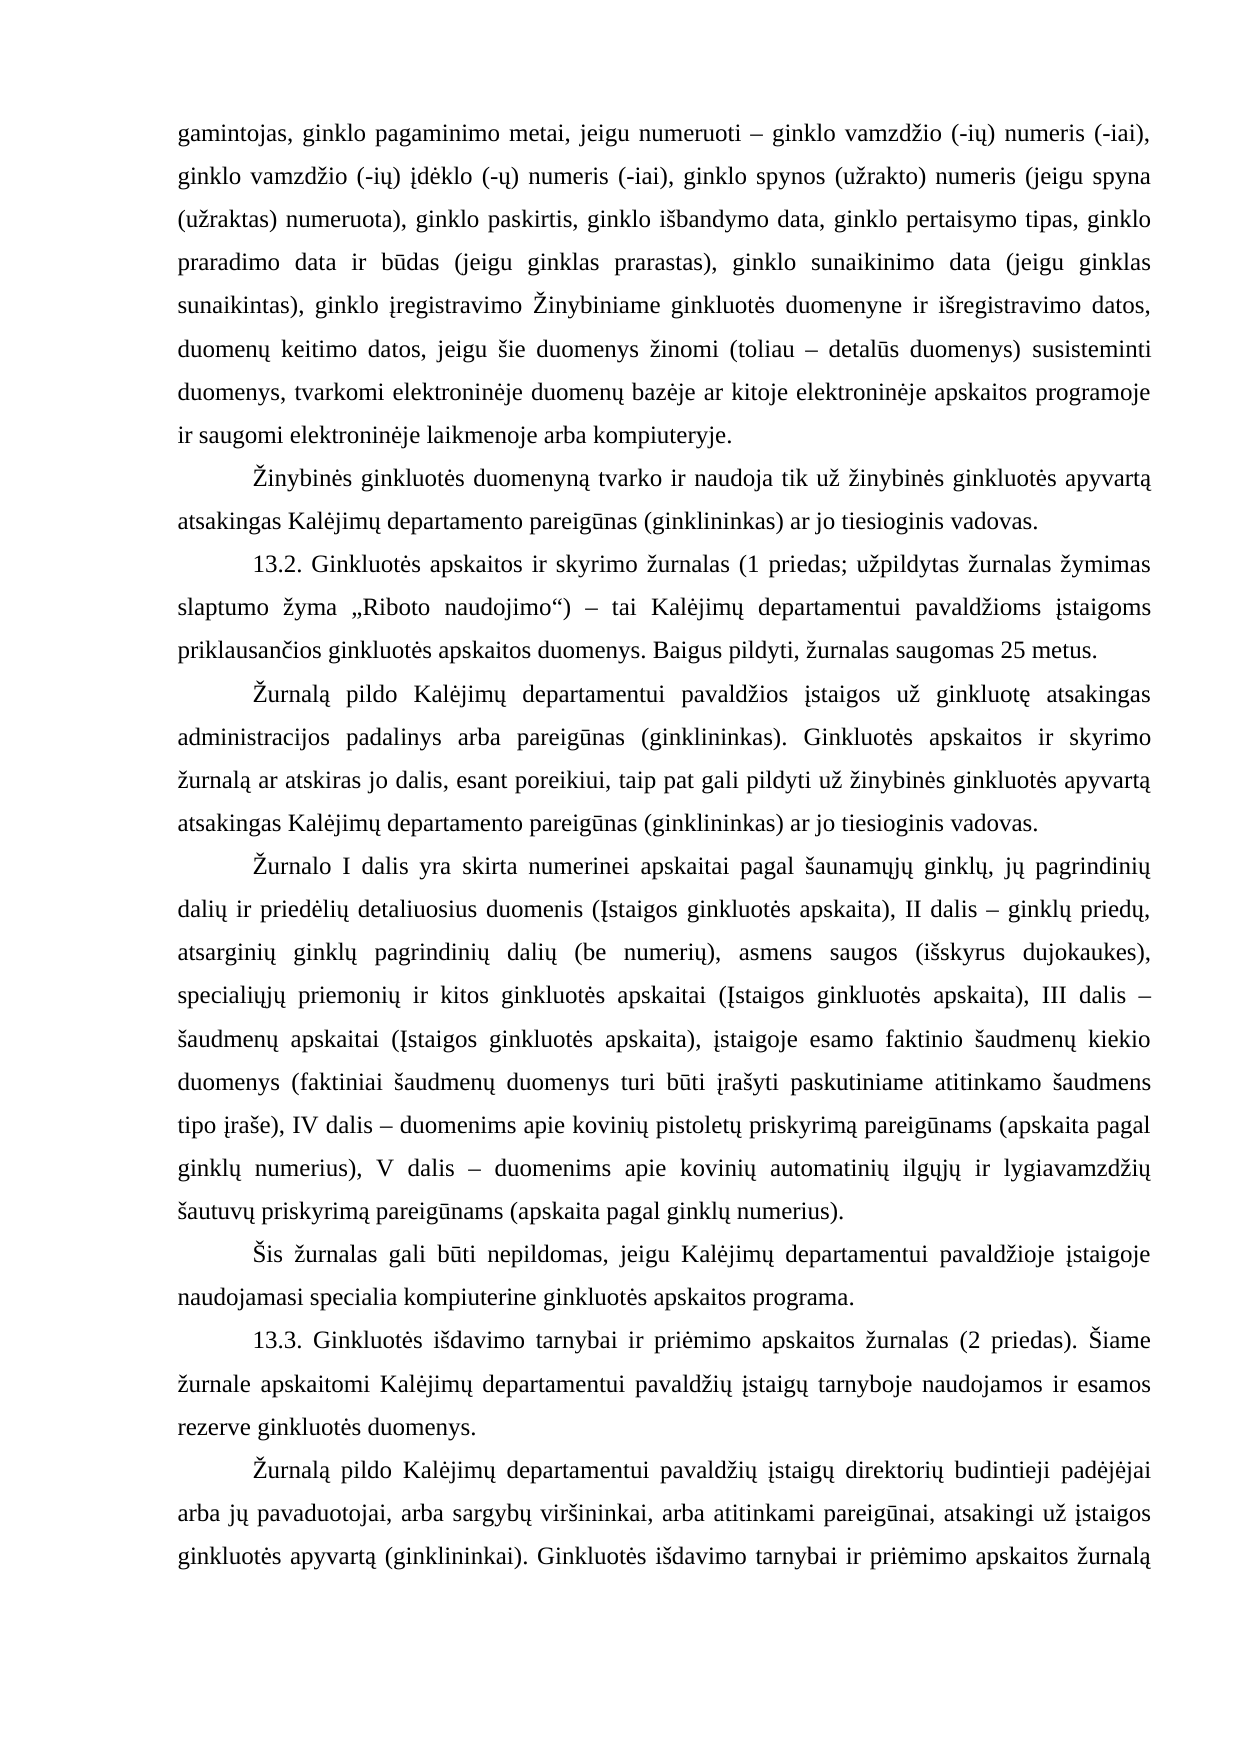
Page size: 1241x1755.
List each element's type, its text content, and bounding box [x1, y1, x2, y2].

text Žurnalą pildo Kalėjimų departamentui pavaldžių įstaigų direktorių budintieji padėjėjai arba jų pavaduotojai, arba sargybų viršininkai, arba atitinkami pareigūnai, atsakingi už įstaigos ginkluotės apyvartą (ginklininkai). Ginkluotės išdavimo tarnybai ir priėmimo apskaitos žurnalą [177, 1455, 1152, 1570]
text 13.3. Ginkluotės išdavimo tarnybai ir priėmimo apskaitos žurnalas (2 priedas). Šiame žurnale apskaitomi Kalėjimų departamentui pavaldžių įstaigų tarnyboje naudojamos ir esamos rezerve ginkluotės duomenys. [177, 1326, 1152, 1441]
text 13.2. Ginkluotės apskaitos ir skyrimo žurnalas (1 priedas; užpildytas žurnalas žymimas slaptumo žyma „Riboto naudojimo“) – tai Kalėjimų departamentui pavaldžioms įstaigoms priklausančios ginkluotės apskaitos duomenys. Baigus pildyti, žurnalas saugomas 25 metus. [177, 549, 1152, 664]
text Žurnalą pildo Kalėjimų departamentui pavaldžios įstaigos už ginkluotę atsakingas administracijos padalinys arba pareigūnas (ginklininkas). Ginkluotės apskaitos ir skyrimo žurnalą ar atskiras jo dalis, esant poreikiui, taip pat gali pildyti už žinybinės ginkluotės apyvartą atsakingas Kalėjimų departamento pareigūnas (ginklininkas) ar jo tiesioginis vadovas. [177, 679, 1152, 837]
text gamintojas, ginklo pagaminimo metai, jeigu numeruoti – ginklo vamzdžio (-ių) numeris (-iai), ginklo vamzdžio (-ių) įdėklo (-ų) numeris (-iai), ginklo spynos (užrakto) numeris (jeigu spyna (užraktas) numeruota), ginklo paskirtis, ginklo išbandymo data, ginklo pertaisymo tipas, ginklo praradimo data ir būdas (jeigu ginklas prarastas), ginklo sunaikinimo data (jeigu ginklas sunaikintas), ginklo įregistravimo Žinybiniame ginkluotės duomenyne ir išregistravimo datos, duomenų keitimo datos, jeigu šie duomenys žinomi (toliau – detalūs duomenys) susisteminti duomenys, tvarkomi elektroninėje duomenų bazėje ar kitoje elektroninėje apskaitos programoje ir saugomi elektroninėje laikmenoje arba kompiuteryje. [177, 118, 1152, 449]
text Žurnalo I dalis yra skirta numerinei apskaitai pagal šaunamųjų ginklų, jų pagrindinių dalių ir priedėlių detaliuosius duomenis (Įstaigos ginkluotės apskaita), II dalis – ginklų priedų, atsarginių ginklų pagrindinių dalių (be numerių), asmens saugos (išskyrus dujokaukes), specialiųjų priemonių ir kitos ginkluotės apskaitai (Įstaigos ginkluotės apskaita), III dalis – šaudmenų apskaitai (Įstaigos ginkluotės apskaita), įstaigoje esamo faktinio šaudmenų kiekio duomenys (faktiniai šaudmenų duomenys turi būti įrašyti paskutiniame atitinkamo šaudmens tipo įraše), IV dalis – duomenims apie kovinių pistoletų priskyrimą pareigūnams (apskaita pagal ginklų numerius), V dalis – duomenims apie kovinių automatinių ilgųjų ir lygiavamzdžių šautuvų priskyrimą pareigūnams (apskaita pagal ginklų numerius). [177, 851, 1152, 1225]
text Šis žurnalas gali būti nepildomas, jeigu Kalėjimų departamentui pavaldžioje įstaigoje naudojamasi specialia kompiuterine ginkluotės apskaitos programa. [177, 1239, 1152, 1311]
text Žinybinės ginkluotės duomenyną tvarko ir naudoja tik už žinybinės ginkluotės apyvartą atsakingas Kalėjimų departamento pareigūnas (ginklininkas) ar jo tiesioginis vadovas. [177, 463, 1152, 535]
